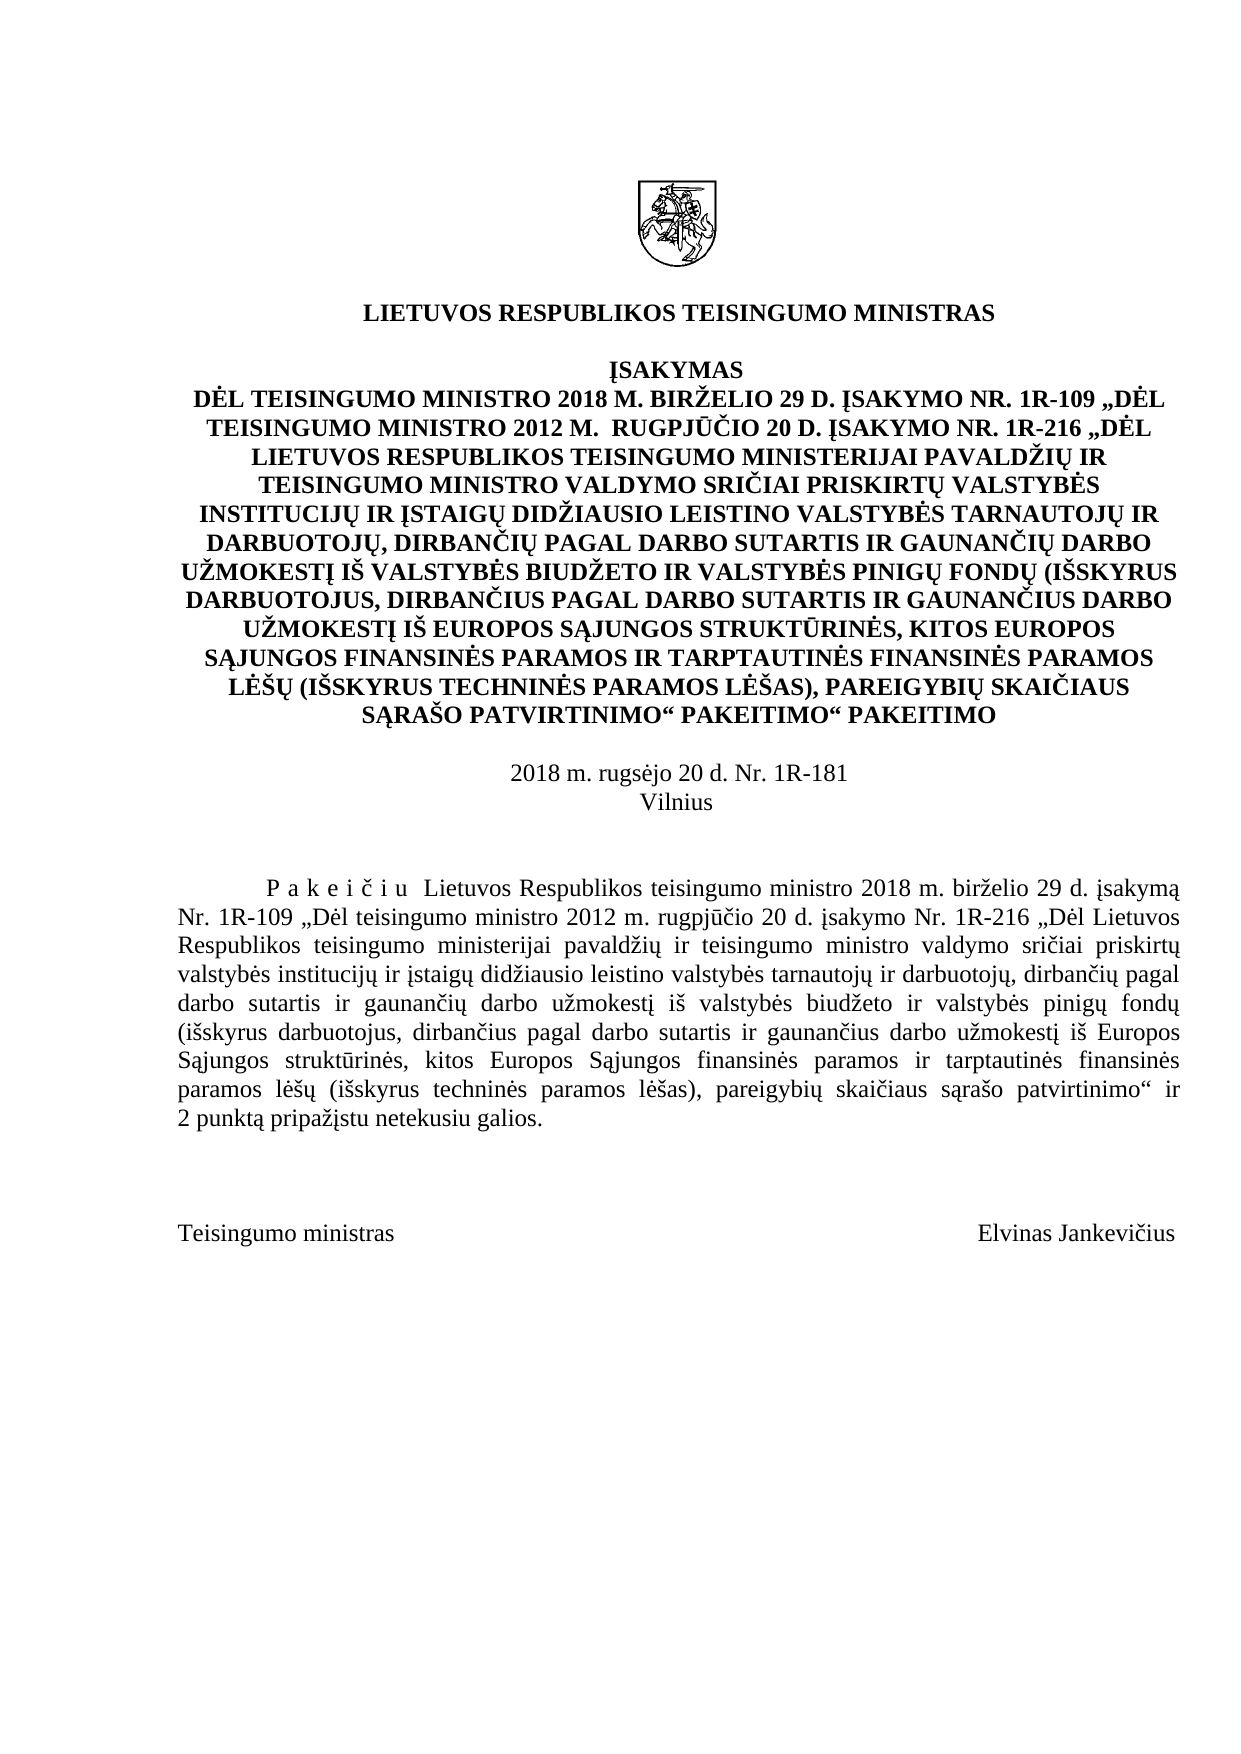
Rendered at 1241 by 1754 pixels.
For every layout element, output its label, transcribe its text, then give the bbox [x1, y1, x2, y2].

text 2018 m. rugsėjo 20 d. Nr. 1R-181 [177, 758, 1181, 787]
text Vilnius [177, 787, 1181, 816]
text LIETUVOS RESPUBLIKOS TEISINGUMO MINISTRAS [177, 298, 1181, 327]
text ĮSAKYMAS [177, 356, 1181, 384]
text DĖL TEISINGUMO MINISTRO 2018 M. BIRŽELIO 29 D. ĮSAKYMO NR. 1R-109 „DĖL TEISINGUMO MINISTRO 2012 M. RUGPJŪČIO 20 D. ĮSAKYMO NR. 1R-216 „DĖL LIETUVOS RESPUBLIKOS TEISINGUMO MINISTERIJAI PAVALDŽIŲ IR TEISINGUMO MINISTRO VALDYMO SRIČIAI PRISKIRTŲ VALSTYBĖS INSTITUCIJŲ IR ĮSTAIGŲ DIDŽIAUSIO LEISTINO VALSTYBĖS TARNAUTOJŲ IR DARBUOTOJŲ, DIRBANČIŲ PAGAL DARBO SUTARTIS IR GAUNANČIŲ DARBO UŽMOKESTĮ IŠ VALSTYBĖS BIUDŽETO IR VALSTYBĖS PINIGŲ FONDŲ (IŠSKYRUS DARBUOTOJUS, DIRBANČIUS PAGAL DARBO SUTARTIS IR GAUNANČIUS DARBO UŽMOKESTĮ IŠ EUROPOS SĄJUNGOS STRUKTŪRINĖS, KITOS EUROPOS SĄJUNGOS FINANSINĖS PARAMOS IR TARPTAUTINĖS FINANSINĖS PARAMOS LĖŠŲ (IŠSKYRUS TECHNINĖS PARAMOS LĖŠAS), PAREIGYBIŲ SKAIČIAUS SĄRAŠO PATVIRTINIMO“ PAKEITIMO“ PAKEITIMO [177, 384, 1181, 729]
text P a k e i č i u Lietuvos Respublikos teisingumo ministro 2018 m. birželio 29 d. įsakymą Nr. 1R-109 „Dėl teisingumo ministro 2012 m. rugpjūčio 20 d. įsakymo Nr. 1R-216 „Dėl Lietuvos Respublikos teisingumo ministerijai pavaldžių ir teisingumo ministro valdymo sričiai priskirtų valstybės institucijų ir įstaigų didžiausio leistino valstybės tarnautojų ir darbuotojų, dirbančių pagal darbo sutartis ir gaunančių darbo užmokestį iš valstybės biudžeto ir valstybės pinigų fondų (išskyrus darbuotojus, dirbančius pagal darbo sutartis ir gaunančius darbo užmokestį iš Europos Sąjungos struktūrinės, kitos Europos Sąjungos finansinės paramos ir tarptautinės finansinės paramos lėšų (išskyrus techninės paramos lėšas), pareigybių skaičiaus sąrašo patvirtinimo“ ir 2 punktą pripažįstu netekusiu galios. [177, 873, 1181, 1132]
text Teisingumo ministras Elvinas Jankevičius [177, 1218, 1181, 1247]
